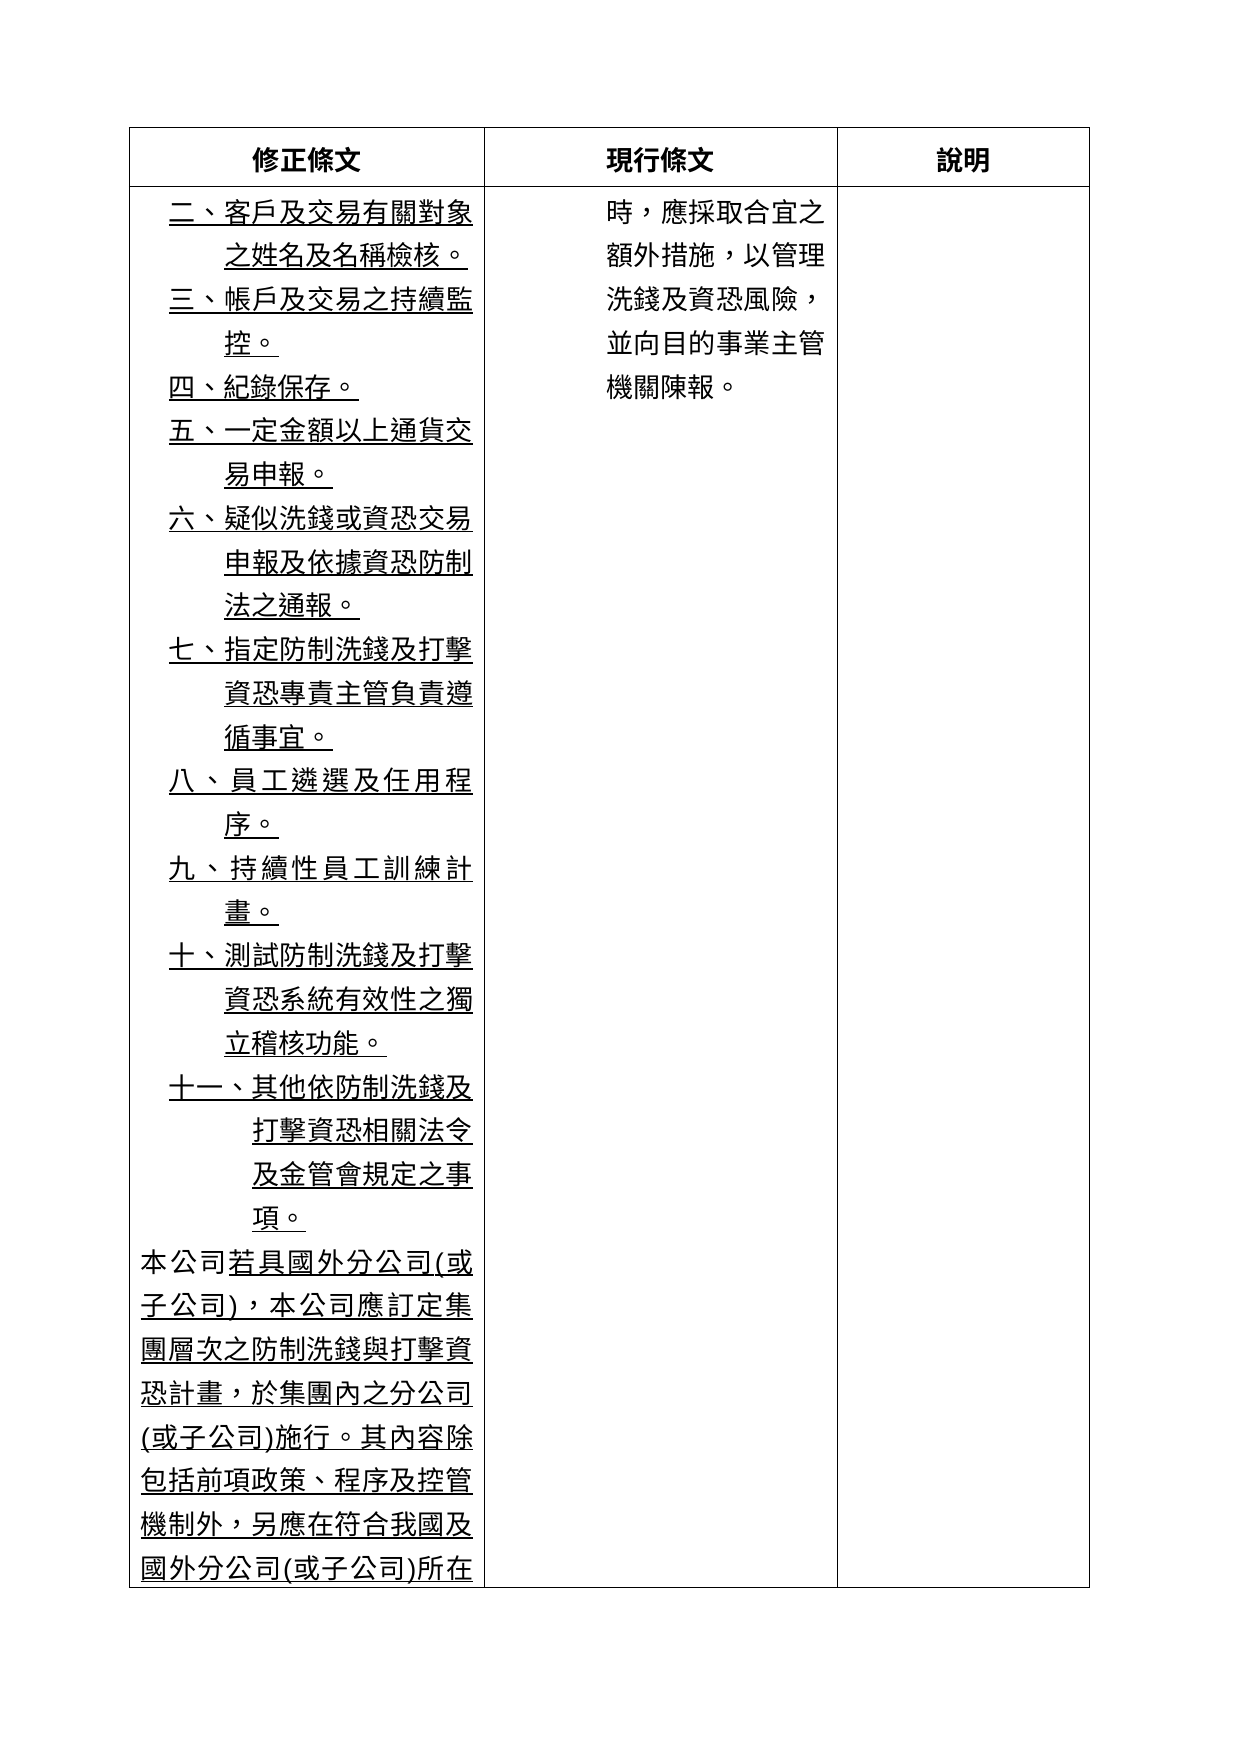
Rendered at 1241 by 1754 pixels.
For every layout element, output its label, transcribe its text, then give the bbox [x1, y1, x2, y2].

table_cell 時，應採取合宜之額外措施，以管理洗錢及資恐風險，並向目的事業主管機關陳報。 [485, 187, 837, 1587]
table_header 修正條文 [130, 128, 484, 186]
table_cell [838, 187, 1089, 1587]
table_header 現行條文 [485, 128, 837, 186]
table_header 說明 [838, 128, 1089, 186]
table_cell 二、客戶及交易有關對象之姓名及名稱檢核。 三、帳戶及交易之持續監控。 四、紀錄保存。 五、一定金額以上通貨交易申報。 六、疑似洗錢或資恐交易申報及依據資恐防制法之通報。 七、指定防制洗錢及打擊資恐專責主管負責遵循事宜。 八、員工遴選及任用程序。 九、持續性員工訓練計畫。 十、測試防制洗錢及打擊資恐系統有效性之獨立稽核功能。 十一、其他依防制洗錢及打擊資恐相關法令及金管會規定之事項。 本公司若具國外分公司(或子公司)，本公司應訂定集團層次之防制洗錢與打擊資恐計畫，於集團內之分公司(或子公司)施行。其內容除包括前項政策、程序及控管機制外，另應在符合我國及國外分公司(或子公司)所在 [130, 187, 484, 1587]
